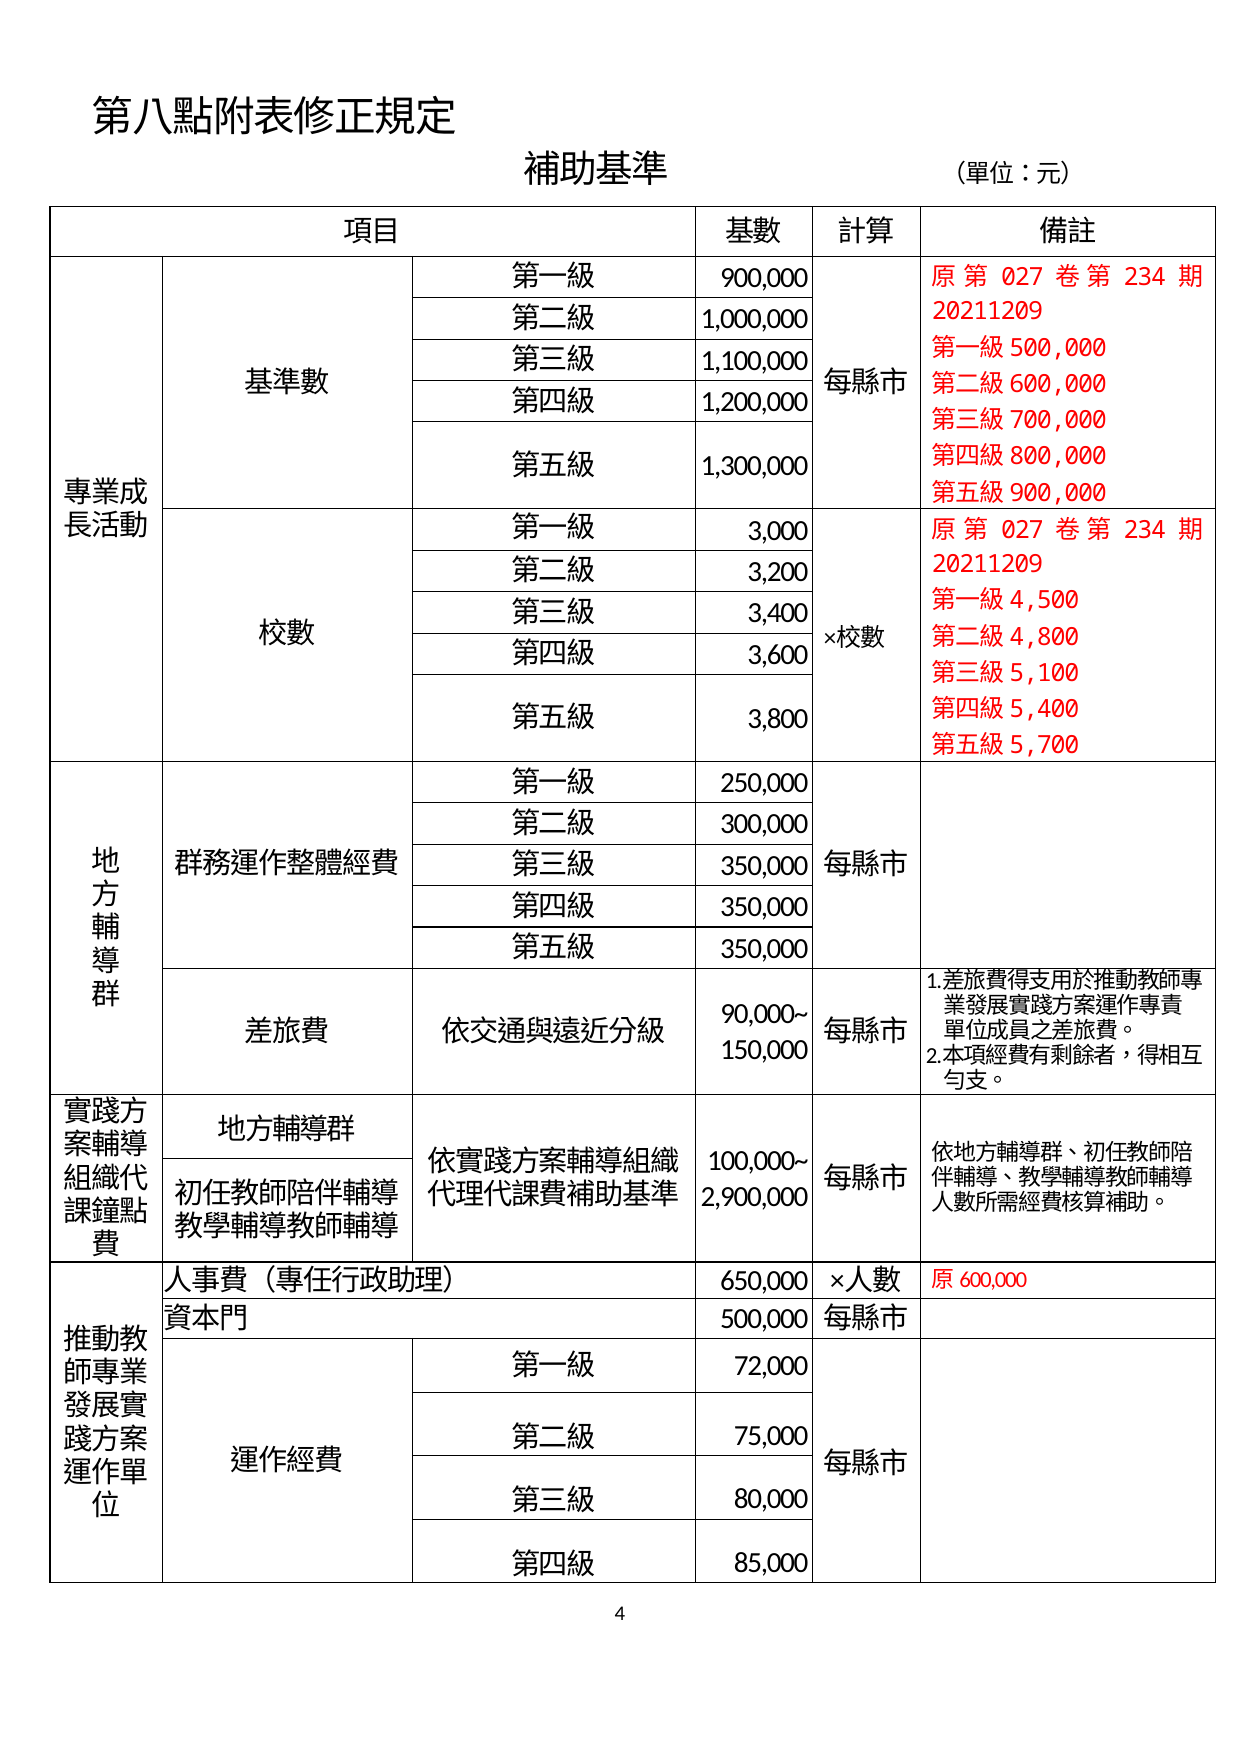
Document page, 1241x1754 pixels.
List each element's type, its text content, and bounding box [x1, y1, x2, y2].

table_cell 第五級 [413, 675, 695, 761]
table_cell 每縣市 [813, 1339, 920, 1582]
table_header 備註 [921, 207, 1215, 256]
table_cell 85,000 [696, 1520, 812, 1582]
table_cell ×人數 [813, 1263, 920, 1298]
table_cell ×校數 [813, 509, 920, 761]
table_cell 每縣市 [813, 969, 920, 1094]
table_cell 每縣市 [813, 762, 920, 968]
table_cell 第一級 [413, 762, 695, 802]
table_cell 專業成長活動 [51, 257, 162, 761]
table_cell 第三級 [413, 592, 695, 632]
table_cell 人事費（專任行政助理） [163, 1263, 695, 1298]
table_header 項目 [51, 207, 695, 256]
table_cell 75,000 [696, 1393, 812, 1455]
table_cell 第三級 [413, 845, 695, 885]
table_cell 依實踐方案輔導組織 代理代課費補助基準 [413, 1095, 695, 1261]
table_cell 650,000 [696, 1263, 812, 1298]
table_cell 3,000 [696, 509, 812, 550]
table_cell 500,000 [696, 1299, 812, 1338]
table_header 計算 [813, 207, 920, 256]
table_cell 第二級 [413, 298, 695, 338]
table_cell 第三級 [413, 340, 695, 380]
table_cell 依地方輔導群、初任教師陪伴輔導、教學輔導教師輔導人數所需經費核算補助。 [921, 1095, 1215, 1261]
table_cell 每縣市 [813, 1299, 920, 1338]
table_cell 校數 [163, 509, 412, 761]
table_cell 群務運作整體經費 [163, 762, 412, 968]
table_cell 第四級 [413, 886, 695, 926]
table_cell [921, 762, 1215, 968]
table_cell 第五級 [413, 928, 695, 968]
table_cell 運作經費 [163, 1339, 412, 1582]
table_cell 第一級 [413, 257, 695, 297]
table_cell 每縣市 [813, 1095, 920, 1261]
table_cell 72,000 [696, 1339, 812, 1392]
table_header 基數 [696, 207, 812, 256]
table_cell [921, 1299, 1215, 1338]
table_cell 第三級 [413, 1456, 695, 1519]
table_cell 依交通與遠近分級 [413, 969, 695, 1094]
text 第八點附表修正規定 [92, 95, 1143, 141]
table_cell 3,800 [696, 675, 812, 761]
table_cell 原600,000 [921, 1263, 1215, 1298]
table_cell 地 方 輔 導 群 [51, 762, 162, 1094]
table_cell 推動教師專業發展實踐方案運作單位 [51, 1263, 162, 1582]
table_cell [921, 1339, 1215, 1582]
table_cell 100,000~ 2,900,000 [696, 1095, 812, 1261]
table_cell 第二級 [413, 1393, 695, 1455]
table_cell 差旅費 [163, 969, 412, 1094]
table_cell 初任教師陪伴輔導 教學輔導教師輔導 [163, 1159, 412, 1261]
table_cell 1,100,000 [696, 340, 812, 380]
table_cell 每縣市 [813, 257, 920, 508]
text 補助基準 （單位：元） [509, 139, 1215, 194]
table_cell 250,000 [696, 762, 812, 802]
table_cell 900,000 [696, 257, 812, 297]
table_cell 3,600 [696, 634, 812, 674]
table_cell 第二級 [413, 551, 695, 591]
table_cell 350,000 [696, 886, 812, 926]
table_cell 第一級 [413, 509, 695, 550]
table_cell 90,000~ 150,000 [696, 969, 812, 1094]
table_cell 第五級 [413, 422, 695, 508]
table_cell 原第027卷第234期20211209 第一級500,000 第二級600,000 第三級700,000 第四級800,000 第五級900,000 [921, 257, 1215, 508]
table_cell 第二級 [413, 803, 695, 844]
table_cell 實踐方案輔導組織代課鐘點費 [51, 1095, 162, 1261]
table_cell 3,200 [696, 551, 812, 591]
table_cell 第四級 [413, 634, 695, 674]
table_cell 3,400 [696, 592, 812, 632]
table_cell 第四級 [413, 381, 695, 421]
table_cell 350,000 [696, 845, 812, 885]
table_cell 原第027卷第234期20211209 第一級4,500 第二級4,800 第三級5,100 第四級5,400 第五級5,700 [921, 509, 1215, 761]
table_cell 80,000 [696, 1456, 812, 1519]
table_cell 1,200,000 [696, 381, 812, 421]
table_cell 300,000 [696, 803, 812, 844]
table_cell 資本門 [163, 1299, 695, 1338]
table_cell 地方輔導群 [163, 1095, 412, 1158]
table_cell 差旅費得支用於推動教師專業發展實踐方案運作專責單位成員之差旅費。 本項經費有剩餘者，得相互勻支。 [921, 969, 1215, 1094]
table_cell 基準數 [163, 257, 412, 508]
table_cell 第四級 [413, 1520, 695, 1582]
table_cell 1,000,000 [696, 298, 812, 338]
table_cell 第一級 [413, 1339, 695, 1392]
table_cell 350,000 [696, 928, 812, 968]
table_cell 1,300,000 [696, 422, 812, 508]
